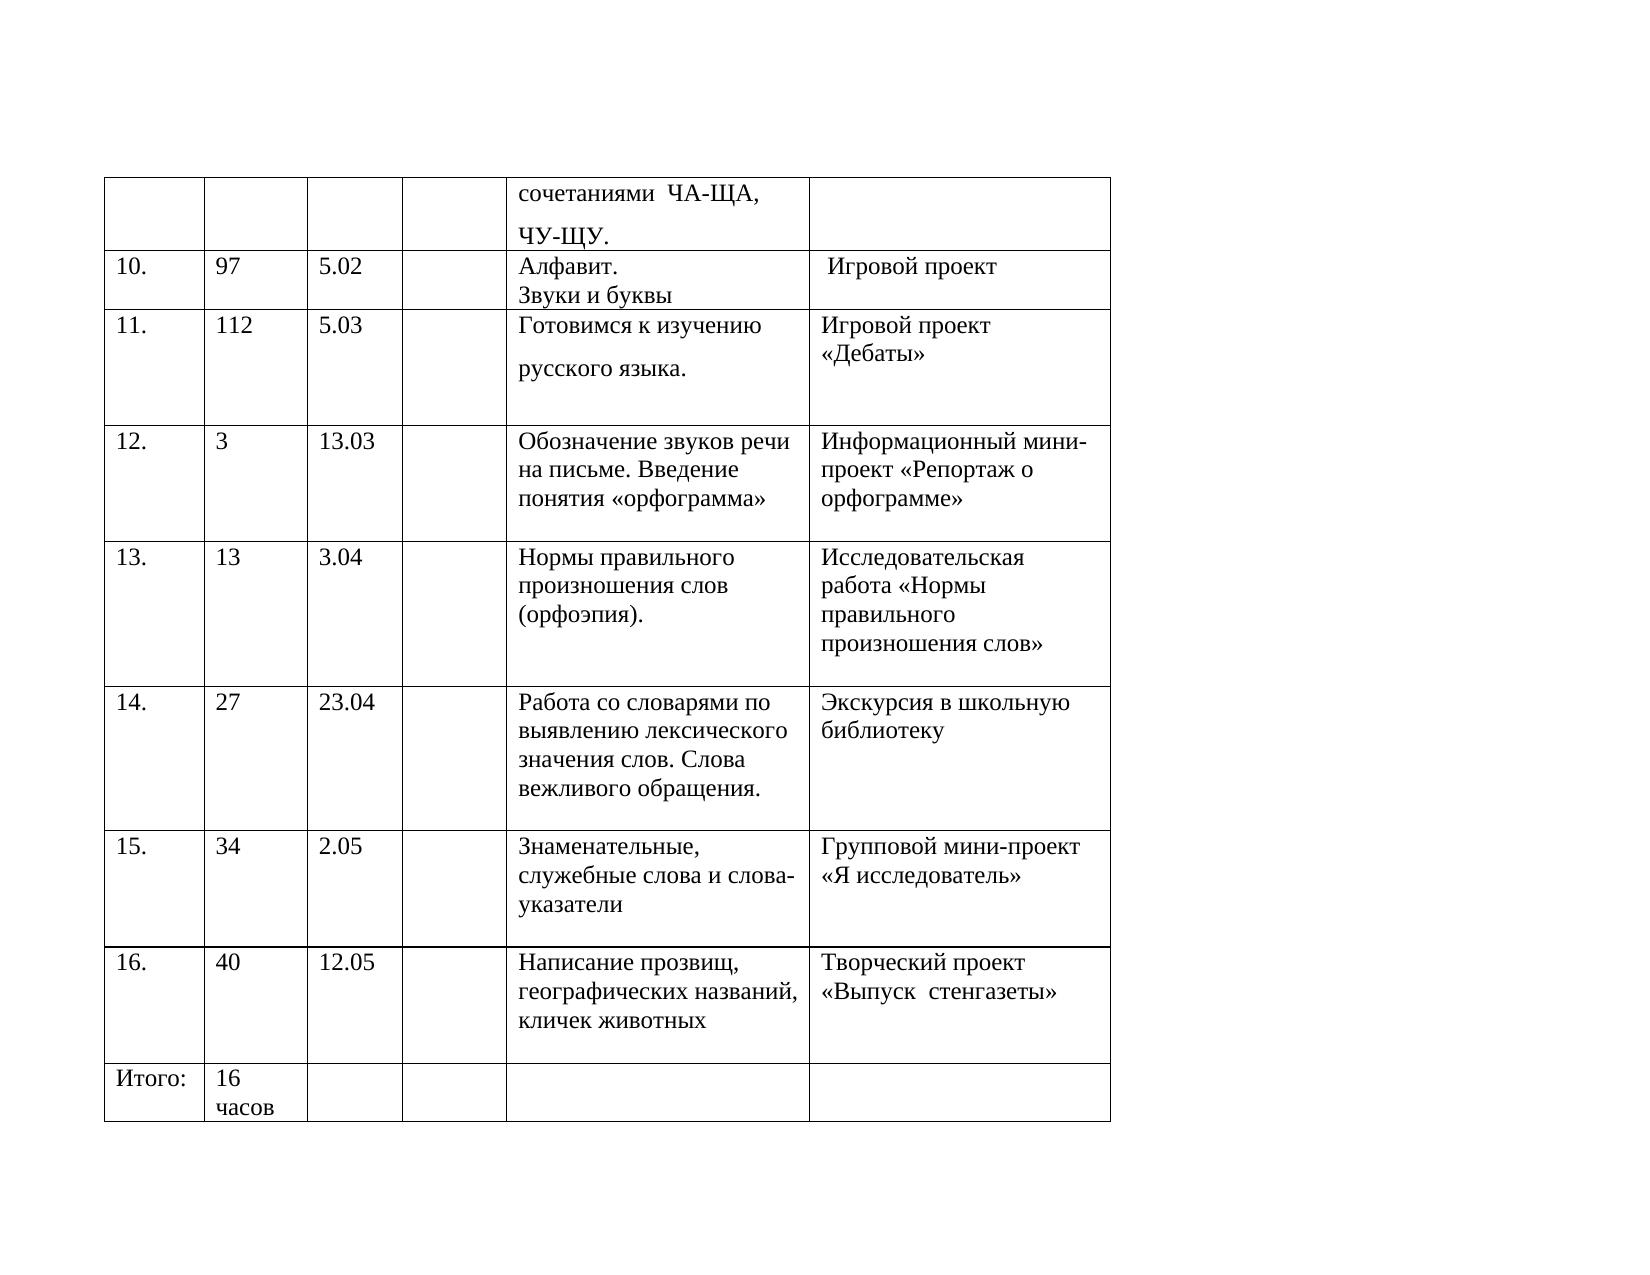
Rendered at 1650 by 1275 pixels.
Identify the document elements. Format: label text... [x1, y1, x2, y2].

table_cell [403, 1064, 506, 1121]
table_cell Алфавит. Звуки и буквы [507, 251, 809, 309]
table_cell 11. [105, 310, 204, 425]
table_cell Экскурсия в школьную библиотеку [810, 687, 1110, 830]
table_cell [403, 426, 506, 541]
table_cell Групповой мини-проект «Я исследователь» [810, 831, 1110, 946]
table_cell Игровой проект «Дебаты» [810, 310, 1110, 425]
table_cell [205, 178, 307, 250]
table_cell 5.02 [308, 251, 402, 309]
table_cell Знаменательные, служебные слова и слова-указатели [507, 831, 809, 946]
table_cell 12.05 [308, 948, 402, 1062]
table_cell [810, 1064, 1110, 1121]
table_cell 112 [205, 310, 307, 425]
table_cell сочетаниями ЧА-ЩА, ЧУ-ЩУ. [507, 178, 809, 250]
table_cell 15. [105, 831, 204, 946]
table_cell 23.04 [308, 687, 402, 830]
table_cell 40 [205, 948, 307, 1062]
table_cell [403, 542, 506, 686]
table_cell Информационный мини-проект «Репортаж о орфограмме» [810, 426, 1110, 541]
table_cell 2.05 [308, 831, 402, 946]
table_cell 16 часов [205, 1064, 307, 1121]
table_cell [308, 1064, 402, 1121]
table_cell 13 [205, 542, 307, 686]
table_cell 27 [205, 687, 307, 830]
table_cell 13.03 [308, 426, 402, 541]
table_cell Творческий проект «Выпуск стенгазеты» [810, 948, 1110, 1062]
table_cell Игровой проект [810, 251, 1110, 309]
table_cell [403, 948, 506, 1062]
table_cell [403, 310, 506, 425]
table_cell Написание прозвищ, географических названий, кличек животных [507, 948, 809, 1062]
table_cell Итого: [105, 1064, 204, 1121]
table_cell Нормы правильного произношения слов (орфоэпия). [507, 542, 809, 686]
table_cell Работа со словарями по выявлению лексического значения слов. Слова вежливого обращения. [507, 687, 809, 830]
table_cell 34 [205, 831, 307, 946]
table_cell 3.04 [308, 542, 402, 686]
table_cell 12. [105, 426, 204, 541]
table_cell [403, 831, 506, 946]
table_cell [810, 178, 1110, 250]
table_cell [507, 1064, 809, 1121]
table_cell 13. [105, 542, 204, 686]
table_cell 5.03 [308, 310, 402, 425]
table_cell 16. [105, 948, 204, 1062]
table_cell [308, 178, 402, 250]
table_cell Готовимся к изучению русского языка. [507, 310, 809, 425]
table_cell 3 [205, 426, 307, 541]
table_cell [403, 178, 506, 250]
table_cell [105, 178, 204, 250]
table_cell Обозначение звуков речи на письме. Введение понятия «орфограмма» [507, 426, 809, 541]
table_cell [403, 687, 506, 830]
table_cell 10. [105, 251, 204, 309]
table_cell Исследовательская работа «Нормы правильного произношения слов» [810, 542, 1110, 686]
table_cell 14. [105, 687, 204, 830]
table_cell [403, 251, 506, 309]
table_cell 97 [205, 251, 307, 309]
